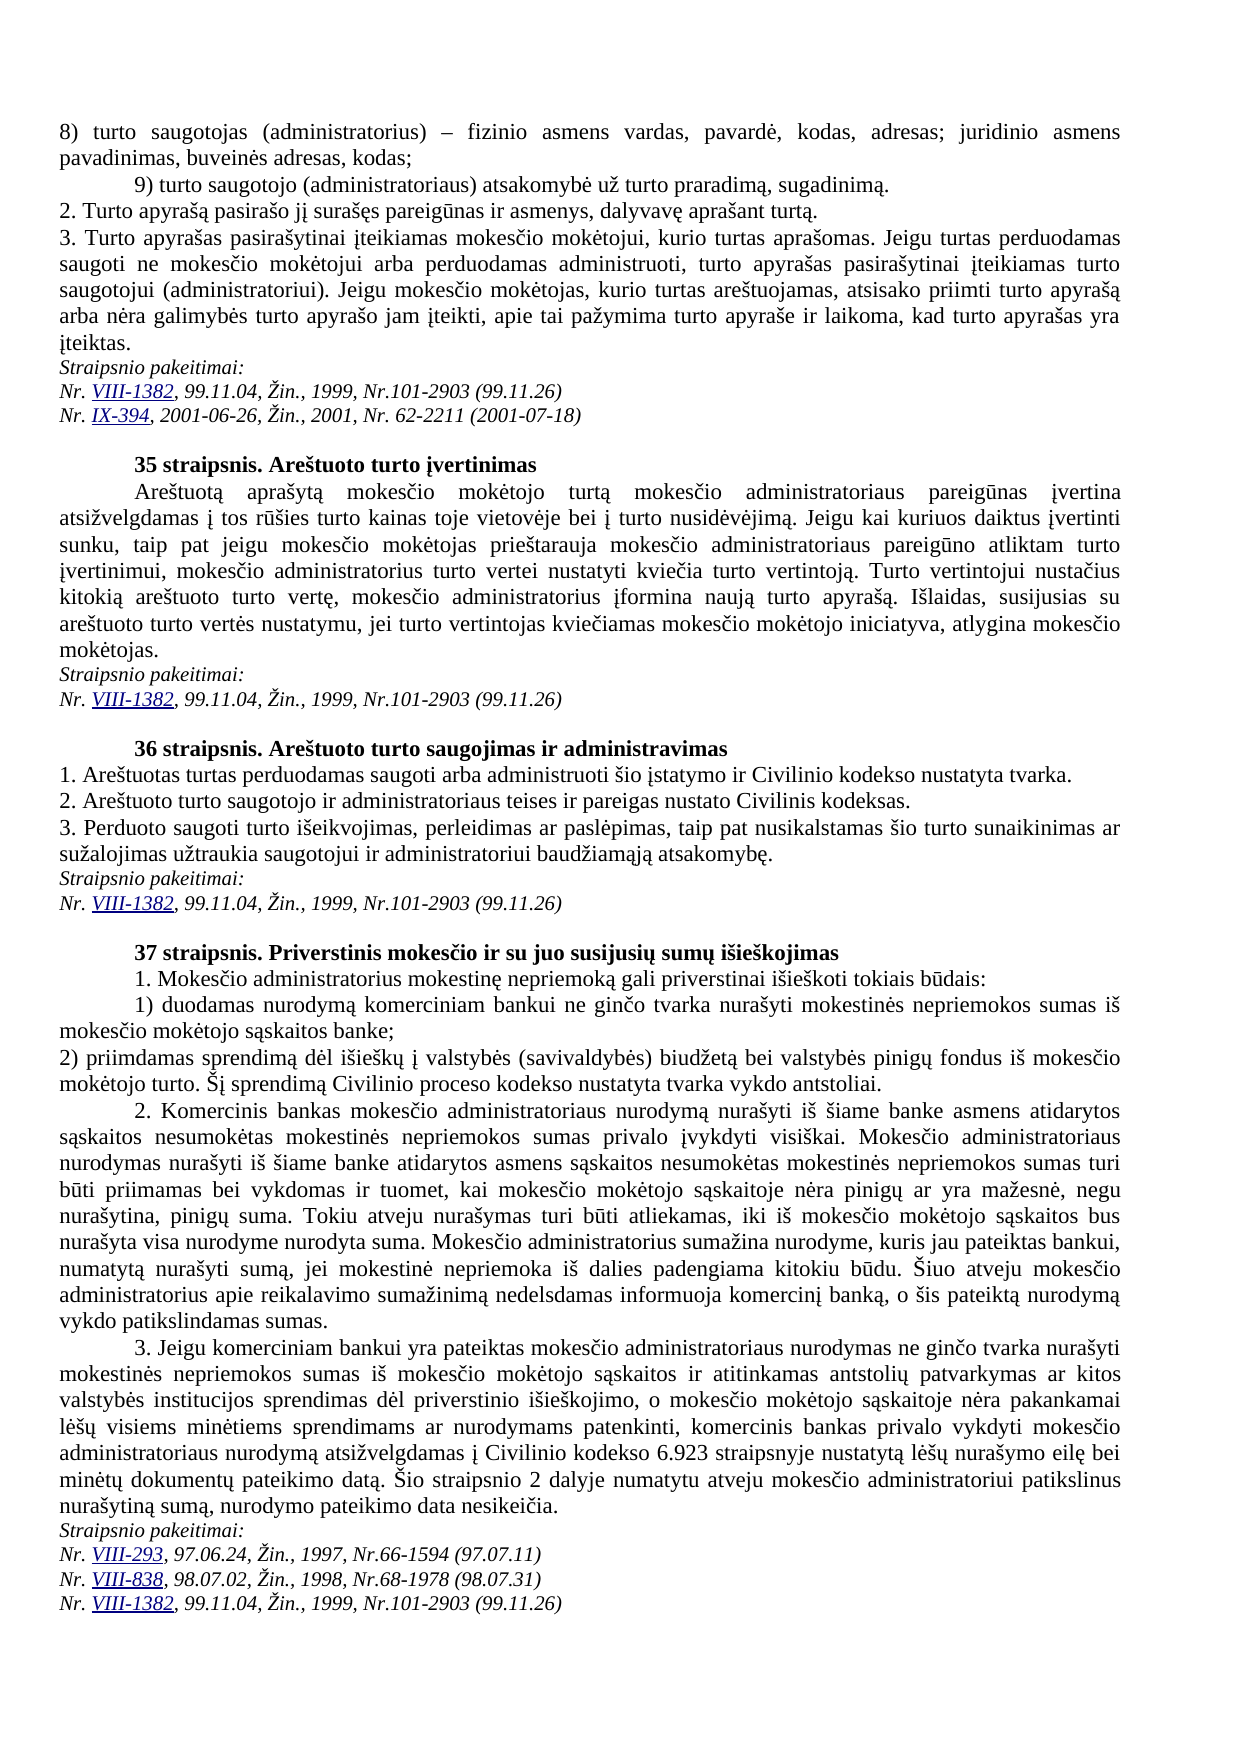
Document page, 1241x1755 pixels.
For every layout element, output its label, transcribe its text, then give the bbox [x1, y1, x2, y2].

text 3. Perduoto saugoti turto išeikvojimas, perleidimas ar paslėpimas, taip pat nusikalstamas šio turto sunaikinimas ar sužalojimas užtraukia saugotojui ir administratoriui baudžiamąją atsakomybę. [59, 814, 1122, 866]
text Straipsnio pakeitimai: [59, 662, 1122, 686]
text 37 straipsnis. Priverstinis mokesčio ir su juo susijusių sumų išieškojimas [59, 938, 1122, 965]
text Nr. VIII-838, 98.07.02, Žin., 1998, Nr.68-1978 (98.07.31) [59, 1566, 1122, 1591]
text 2. Turto apyrašą pasirašo jį surašęs pareigūnas ir asmenys, dalyvavę aprašant turtą. [59, 197, 1122, 223]
text Areštuotą aprašytą mokesčio mokėtojo turtą mokesčio administratoriaus pareigūnas įvertina atsižvelgdamas į tos rūšies turto kainas toje vietovėje bei į turto nusidėvėjimą. Jeigu kai kuriuos daiktus įvertinti sunku, taip pat jeigu mokesčio mokėtojas prieštarauja mokesčio administratoriaus pareigūno atliktam turto įvertinimui, mokesčio administratorius turto vertei nustatyti kviečia turto vertintoją. Turto vertintojui nustačius kitokią areštuoto turto vertę, mokesčio administratorius įformina naują turto apyrašą. Išlaidas, susijusias su areštuoto turto vertės nustatymu, jei turto vertintojas kviečiamas mokesčio mokėtojo iniciatyva, atlygina mokesčio mokėtojas. [59, 478, 1122, 662]
text 1) duodamas nurodymą komerciniam bankui ne ginčo tvarka nurašyti mokestinės nepriemokos sumas iš mokesčio mokėtojo sąskaitos banke; [59, 991, 1122, 1044]
text Nr. VIII-293, 97.06.24, Žin., 1997, Nr.66-1594 (97.07.11) [59, 1542, 1122, 1566]
text Straipsnio pakeitimai: [59, 1518, 1122, 1542]
text Straipsnio pakeitimai: [59, 866, 1122, 890]
text 35 straipsnis. Areštuoto turto įvertinimas [59, 452, 1122, 478]
text 2. Areštuoto turto saugotojo ir administratoriaus teises ir pareigas nustato Civilinis kodeksas. [59, 787, 1122, 814]
text 1. Mokesčio administratorius mokestinę nepriemoką gali priverstinai išieškoti tokiais būdais: [59, 965, 1122, 991]
text Straipsnio pakeitimai: [59, 355, 1122, 379]
text 2. Komercinis bankas mokesčio administratoriaus nurodymą nurašyti iš šiame banke asmens atidarytos sąskaitos nesumokėtas mokestinės nepriemokos sumas privalo įvykdyti visiškai. Mokesčio administratoriaus nurodymas nurašyti iš šiame banke atidarytos asmens sąskaitos nesumokėtas mokestinės nepriemokos sumas turi būti priimamas bei vykdomas ir tuomet, kai mokesčio mokėtojo sąskaitoje nėra pinigų ar yra mažesnė, negu nurašytina, pinigų suma. Tokiu atveju nurašymas turi būti atliekamas, iki iš mokesčio mokėtojo sąskaitos bus nurašyta visa nurodyme nurodyta suma. Mokesčio administratorius sumažina nurodyme, kuris jau pateiktas bankui, numatytą nurašyti sumą, jei mokestinė nepriemoka iš dalies padengiama kitokiu būdu. Šiuo atveju mokesčio administratorius apie reikalavimo sumažinimą nedelsdamas informuoja komercinį banką, o šis pateiktą nurodymą vykdo patikslindamas sumas. [59, 1097, 1122, 1334]
text 9) turto saugotojo (administratoriaus) atsakomybė už turto praradimą, sugadinimą. [59, 171, 1122, 197]
text Nr. VIII-1382, 99.11.04, Žin., 1999, Nr.101-2903 (99.11.26) [59, 379, 1122, 403]
text 1. Areštuotas turtas perduodamas saugoti arba administruoti šio įstatymo ir Civilinio kodekso nustatyta tvarka. [59, 761, 1122, 787]
text 2) priimdamas sprendimą dėl išieškų į valstybės (savivaldybės) biudžetą bei valstybės pinigų fondus iš mokesčio mokėtojo turto. Šį sprendimą Civilinio proceso kodekso nustatyta tvarka vykdo antstoliai. [59, 1044, 1122, 1097]
text 3. Turto apyrašas pasirašytinai įteikiamas mokesčio mokėtojui, kurio turtas aprašomas. Jeigu turtas perduodamas saugoti ne mokesčio mokėtojui arba perduodamas administruoti, turto apyrašas pasirašytinai įteikiamas turto saugotojui (administratoriui). Jeigu mokesčio mokėtojas, kurio turtas areštuojamas, atsisako priimti turto apyrašą arba nėra galimybės turto apyrašo jam įteikti, apie tai pažymima turto apyraše ir laikoma, kad turto apyrašas yra įteiktas. [59, 223, 1122, 355]
text Nr. IX-394, 2001-06-26, Žin., 2001, Nr. 62-2211 (2001-07-18) [59, 403, 1122, 427]
text Nr. VIII-1382, 99.11.04, Žin., 1999, Nr.101-2903 (99.11.26) [59, 1591, 1122, 1614]
text 8) turto saugotojas (administratorius) – fizinio asmens vardas, pavardė, kodas, adresas; juridinio asmens pavadinimas, buveinės adresas, kodas; [59, 118, 1122, 171]
text Nr. VIII-1382, 99.11.04, Žin., 1999, Nr.101-2903 (99.11.26) [59, 890, 1122, 914]
text 36 straipsnis. Areštuoto turto saugojimas ir administravimas [59, 734, 1122, 761]
text 3. Jeigu komerciniam bankui yra pateiktas mokesčio administratoriaus nurodymas ne ginčo tvarka nurašyti mokestinės nepriemokos sumas iš mokesčio mokėtojo sąskaitos ir atitinkamas antstolių patvarkymas ar kitos valstybės institucijos sprendimas dėl priverstinio išieškojimo, o mokesčio mokėtojo sąskaitoje nėra pakankamai lėšų visiems minėtiems sprendimams ar nurodymams patenkinti, komercinis bankas privalo vykdyti mokesčio administratoriaus nurodymą atsižvelgdamas į Civilinio kodekso 6.923 straipsnyje nustatytą lėšų nurašymo eilę bei minėtų dokumentų pateikimo datą. Šio straipsnio 2 dalyje numatytu atveju mokesčio administratoriui patikslinus nurašytiną sumą, nurodymo pateikimo data nesikeičia. [59, 1334, 1122, 1518]
text Nr. VIII-1382, 99.11.04, Žin., 1999, Nr.101-2903 (99.11.26) [59, 686, 1122, 711]
